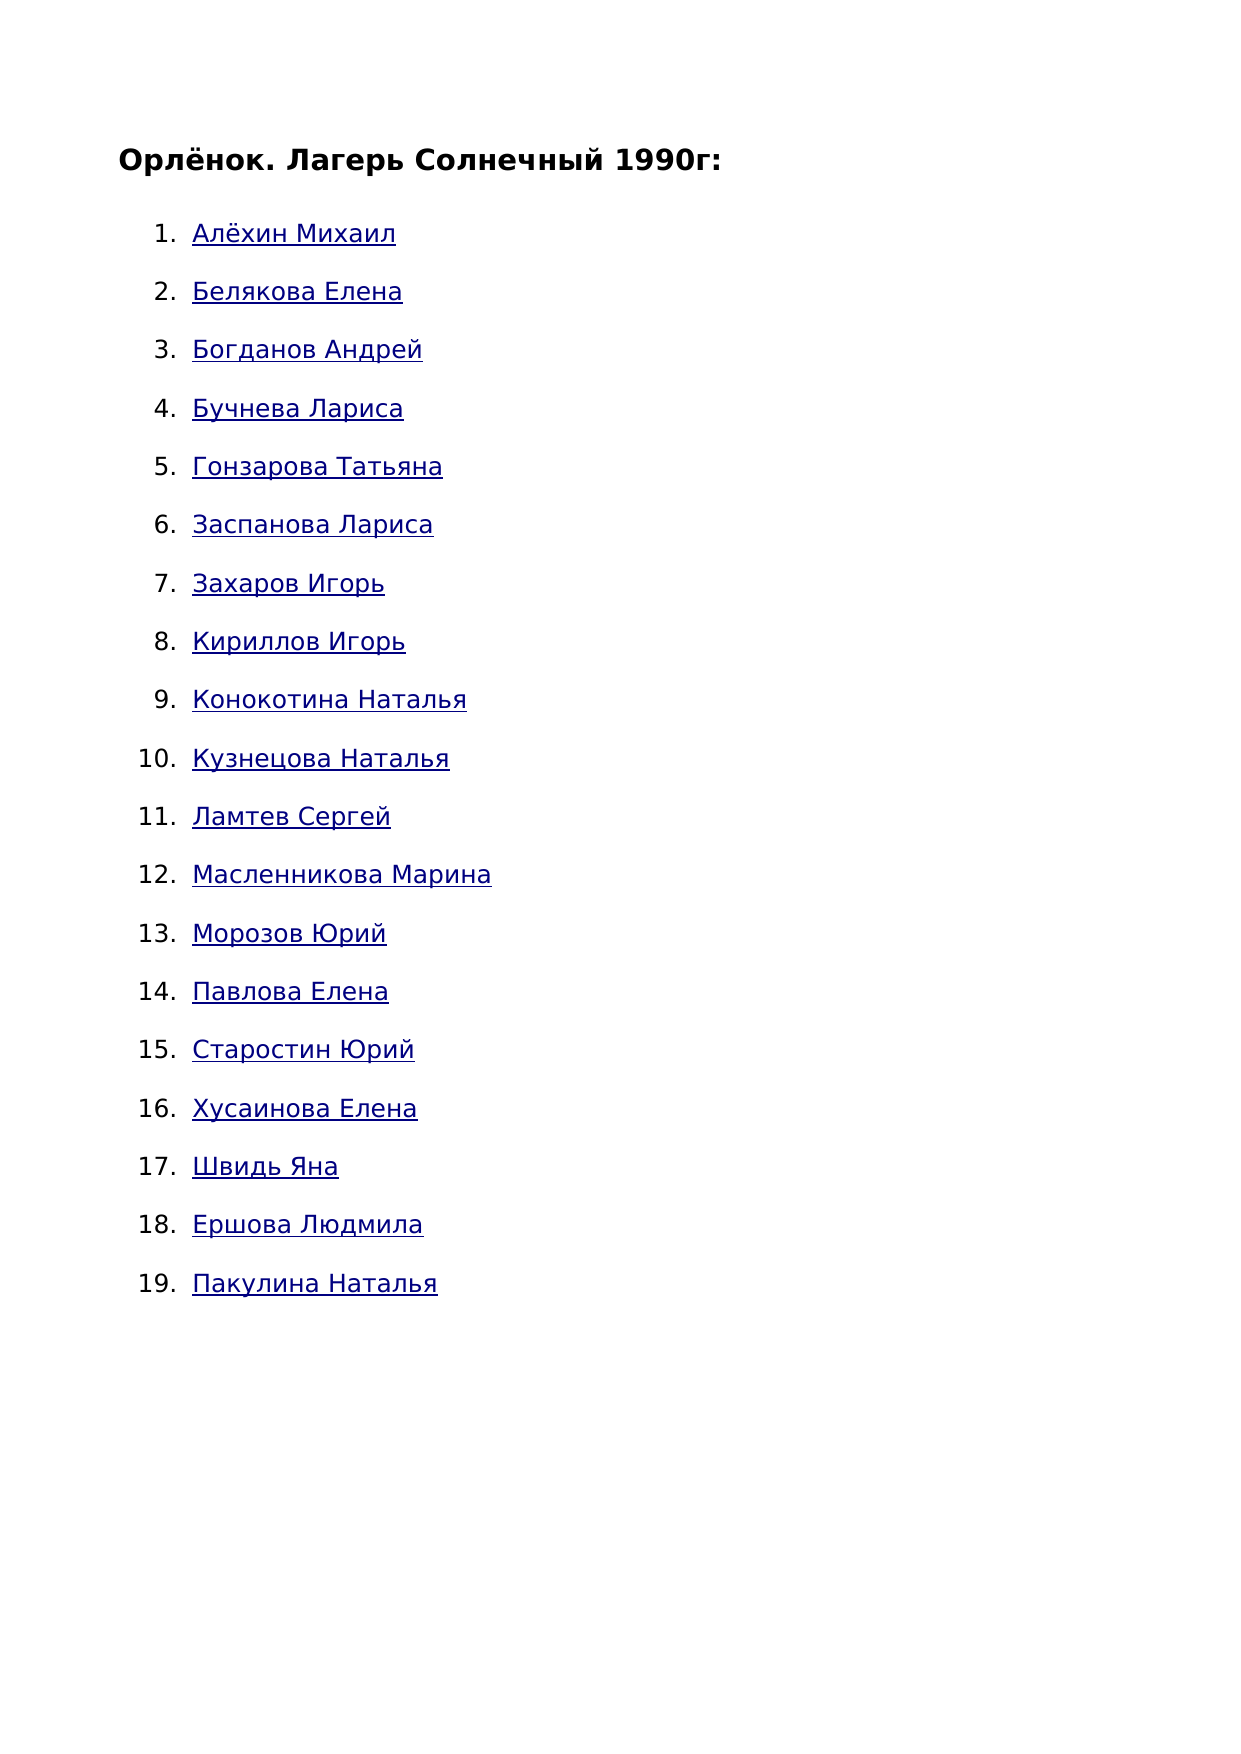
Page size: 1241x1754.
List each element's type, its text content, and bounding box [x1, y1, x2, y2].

list Алёхин Михаил [177, 219, 1122, 277]
list Богданов Андрей [177, 336, 1122, 394]
list Заспанова Лариса [177, 511, 1122, 569]
list Белякова Елена [177, 277, 1122, 336]
list Павлова Елена [177, 977, 1122, 1036]
list Захаров Игорь [177, 569, 1122, 627]
list Масленникова Марина [177, 861, 1122, 919]
list Ершова Людмила [177, 1211, 1122, 1269]
list Кузнецова Наталья [177, 744, 1122, 802]
list Старостин Юрий [177, 1036, 1122, 1094]
subtitle Орлёнок. Лагерь Солнечный 1990г: [118, 143, 1122, 177]
list Хусаинова Елена [177, 1094, 1122, 1152]
list Гонзарова Татьяна [177, 452, 1122, 511]
list Швидь Яна [177, 1152, 1122, 1211]
list Бучнева Лариса [177, 394, 1122, 452]
list Кириллов Игорь [177, 627, 1122, 686]
list Пакулина Наталья [177, 1269, 1122, 1327]
list Конокотина Наталья [177, 686, 1122, 744]
list Морозов Юрий [177, 919, 1122, 977]
list Ламтев Сергей [177, 802, 1122, 861]
